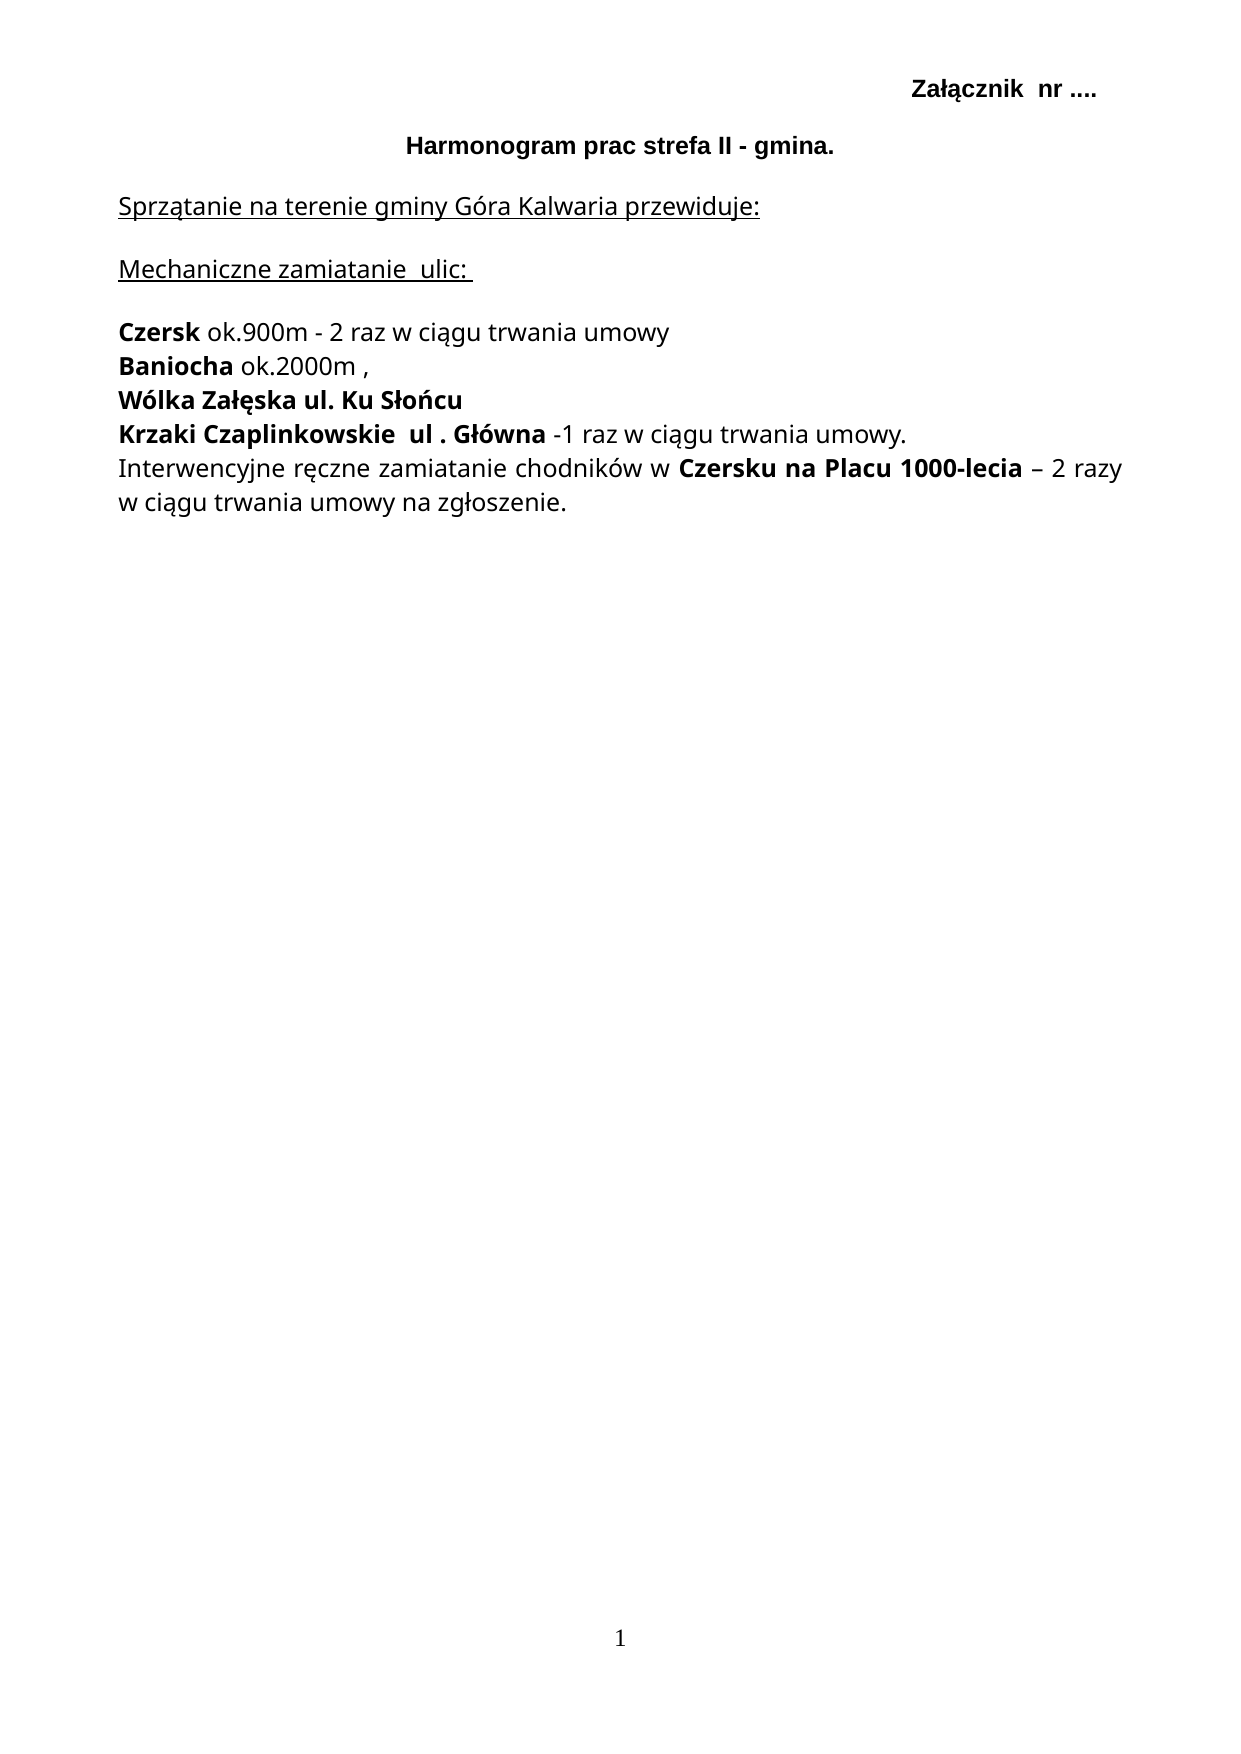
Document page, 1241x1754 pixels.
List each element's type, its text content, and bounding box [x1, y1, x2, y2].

text Baniocha ok.2000m , [118, 348, 1122, 382]
text Mechaniczne zamiatanie ulic: [118, 252, 1122, 286]
text Krzaki Czaplinkowskie ul . Główna -1 raz w ciągu trwania umowy. [118, 417, 1122, 451]
text Sprzątanie na terenie gminy Góra Kalwaria przewiduje: [118, 189, 1122, 223]
text Załącznik nr .... [118, 74, 1122, 102]
text Interwencyjne ręczne zamiatanie chodników w Czersku na Placu 1000-lecia – 2 razy w ciągu trwania umowy na zgłoszenie. [118, 451, 1122, 519]
text Wólka Załęska ul. Ku Słońcu [118, 382, 1122, 417]
text Czersk ok.900m - 2 raz w ciągu trwania umowy [118, 314, 1122, 348]
text Harmonogram prac strefa II - gmina. [118, 131, 1122, 160]
